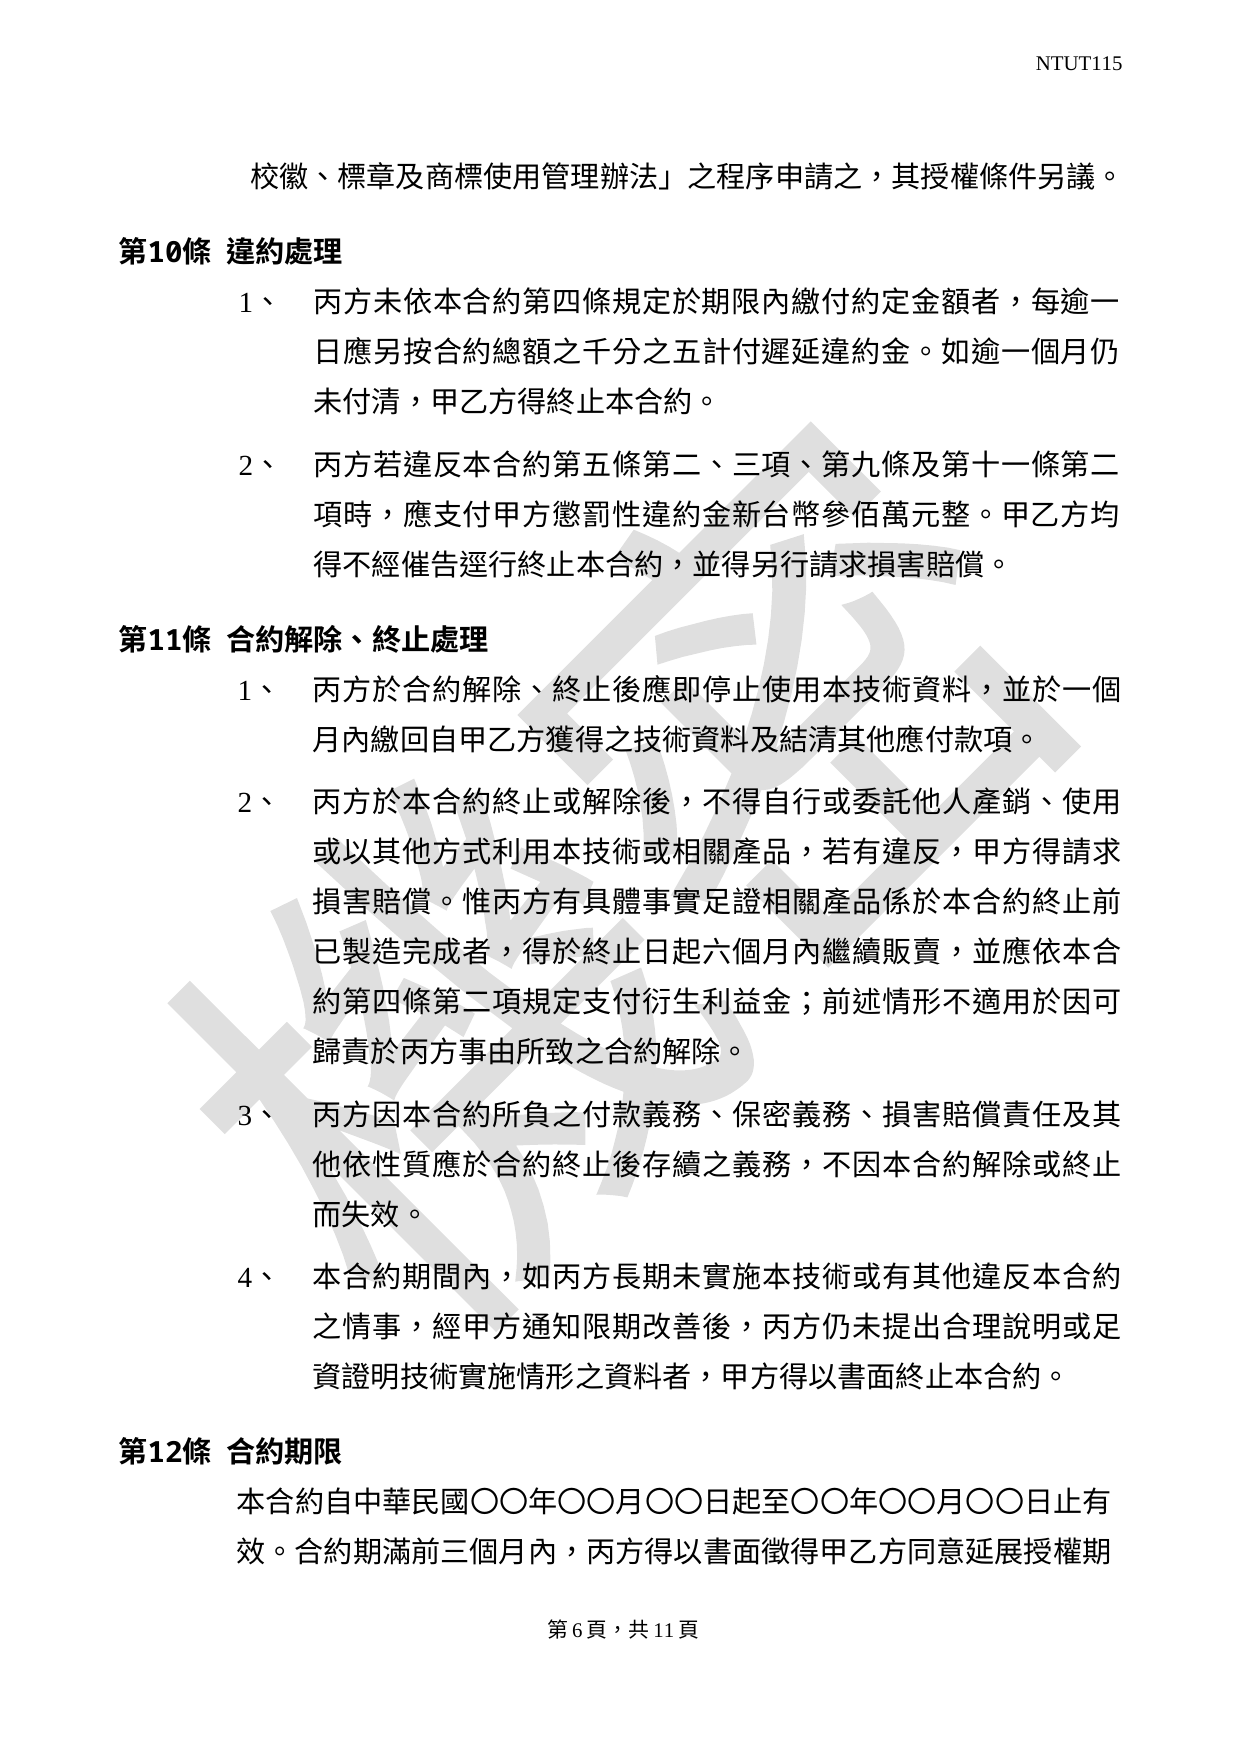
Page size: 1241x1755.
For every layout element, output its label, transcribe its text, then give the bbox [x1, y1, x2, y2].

list 丙方於本合約終止或解除後，不得自行或委託他人產銷、使用或以其他方式利用本技術或相關產品，若有違反，甲方得請求損害賠償。惟丙方有具體事實足證相關產品係於本合約終止前已製造完成者，得於終止日起六個月內繼續販賣，並應依本合約第四條第二項規定支付衍生利益金；前述情形不適用於因可歸責於丙方事由所致之合約解除。 [237, 773, 1122, 1073]
list 本合約期間內，如丙方長期未實施本技術或有其他違反本合約之情事，經甲方通知限期改善後，丙方仍未提出合理說明或足資證明技術實施情形之資料者，甲方得以書面終止本合約。 [237, 1248, 1122, 1398]
list 丙方若違反本合約第五條第二、三項、第九條及第十一條第二項時，應支付甲方懲罰性違約金新台幣參佰萬元整。甲乙方均得不經催告逕行終止本合約，並得另行請求損害賠償。 [238, 435, 796, 585]
list 違約處理 [118, 223, 1122, 273]
list 丙方因本合約所負之付款義務、保密義務、損害賠償責任及其他依性質應於合約終止後存續之義務，不因本合約解除或終止而失效。 [237, 1101, 334, 1235]
list [622, 610, 771, 660]
list [799, 610, 870, 660]
text 本合約自中華民國〇〇年〇〇月〇〇日起至〇〇年〇〇月〇〇日止有效。合約期滿前三個月內，丙方得以書面徵得甲乙方同意延展授權期 [236, 1473, 1122, 1573]
text 丙方在未獲得甲方及相關政府機關書面同意前，於運用或推廣研發成果於商業用途時(包括但不限於產品/商品或服務之公開行銷、推廣或廣告文宣等)，不得引用甲方或相關政府機關之名稱、校徽或其他表徵；亦不得以其他任何方式表示相關政府機關或甲方與丙方有任何關連。丙方擬使用甲方之校徽時，應依「國立臺北科技大學校名、校徽、標章及商標使用管理辦法」之程序申請之，其授權條件另議。 [249, 148, 1122, 198]
list 丙方因本合約所負之付款義務、保密義務、損害賠償責任及其他依性質應於合約終止後存續之義務，不因本合約解除或終止而失效。 [482, 1085, 1122, 1235]
list 丙方於合約解除、終止後應即停止使用本技術資料，並於一個月內繳回自甲乙方獲得之技術資料及結清其他應付款項。 [846, 660, 1008, 760]
list 丙方因本合約所負之付款義務、保密義務、損害賠償責任及其他依性質應於合約終止後存續之義務，不因本合約解除或終止而失效。 [296, 1085, 515, 1235]
list 丙方因本合約所負之付款義務、保密義務、損害賠償責任及其他依性質應於合約終止後存續之義務，不因本合約解除或終止而失效。 [343, 1132, 391, 1174]
list [888, 610, 1122, 660]
list 丙方因本合約所負之付款義務、保密義務、損害賠償責任及其他依性質應於合約終止後存續之義務，不因本合約解除或終止而失效。 [336, 1176, 398, 1235]
list 丙方未依本合約第四條規定於期限內繳付約定金額者，每逾一日應另按合約總額之千分之五計付遲延違約金。如逾一個月仍未付清，甲乙方得終止本合約。 [238, 273, 1122, 423]
list 丙方於合約解除、終止後應即停止使用本技術資料，並於一個月內繳回自甲乙方獲得之技術資料及結清其他應付款項。 [996, 660, 1122, 760]
list 丙方於合約解除、終止後應即停止使用本技術資料，並於一個月內繳回自甲乙方獲得之技術資料及結清其他應付款項。 [781, 660, 864, 740]
list 丙方於合約解除、終止後應即停止使用本技術資料，並於一個月內繳回自甲乙方獲得之技術資料及結清其他應付款項。 [237, 660, 571, 760]
list 合約解除、終止處理 [118, 610, 621, 660]
list 合約期限 [118, 1423, 1122, 1473]
list 丙方於合約解除、終止後應即停止使用本技術資料，並於一個月內繳回自甲乙方獲得之技術資料及結清其他應付款項。 [568, 660, 764, 760]
list 丙方若違反本合約第五條第二、三項、第九條及第十一條第二項時，應支付甲方懲罰性違約金新台幣參佰萬元整。甲乙方均得不經催告逕行終止本合約，並得另行請求損害賠償。 [697, 435, 1122, 585]
